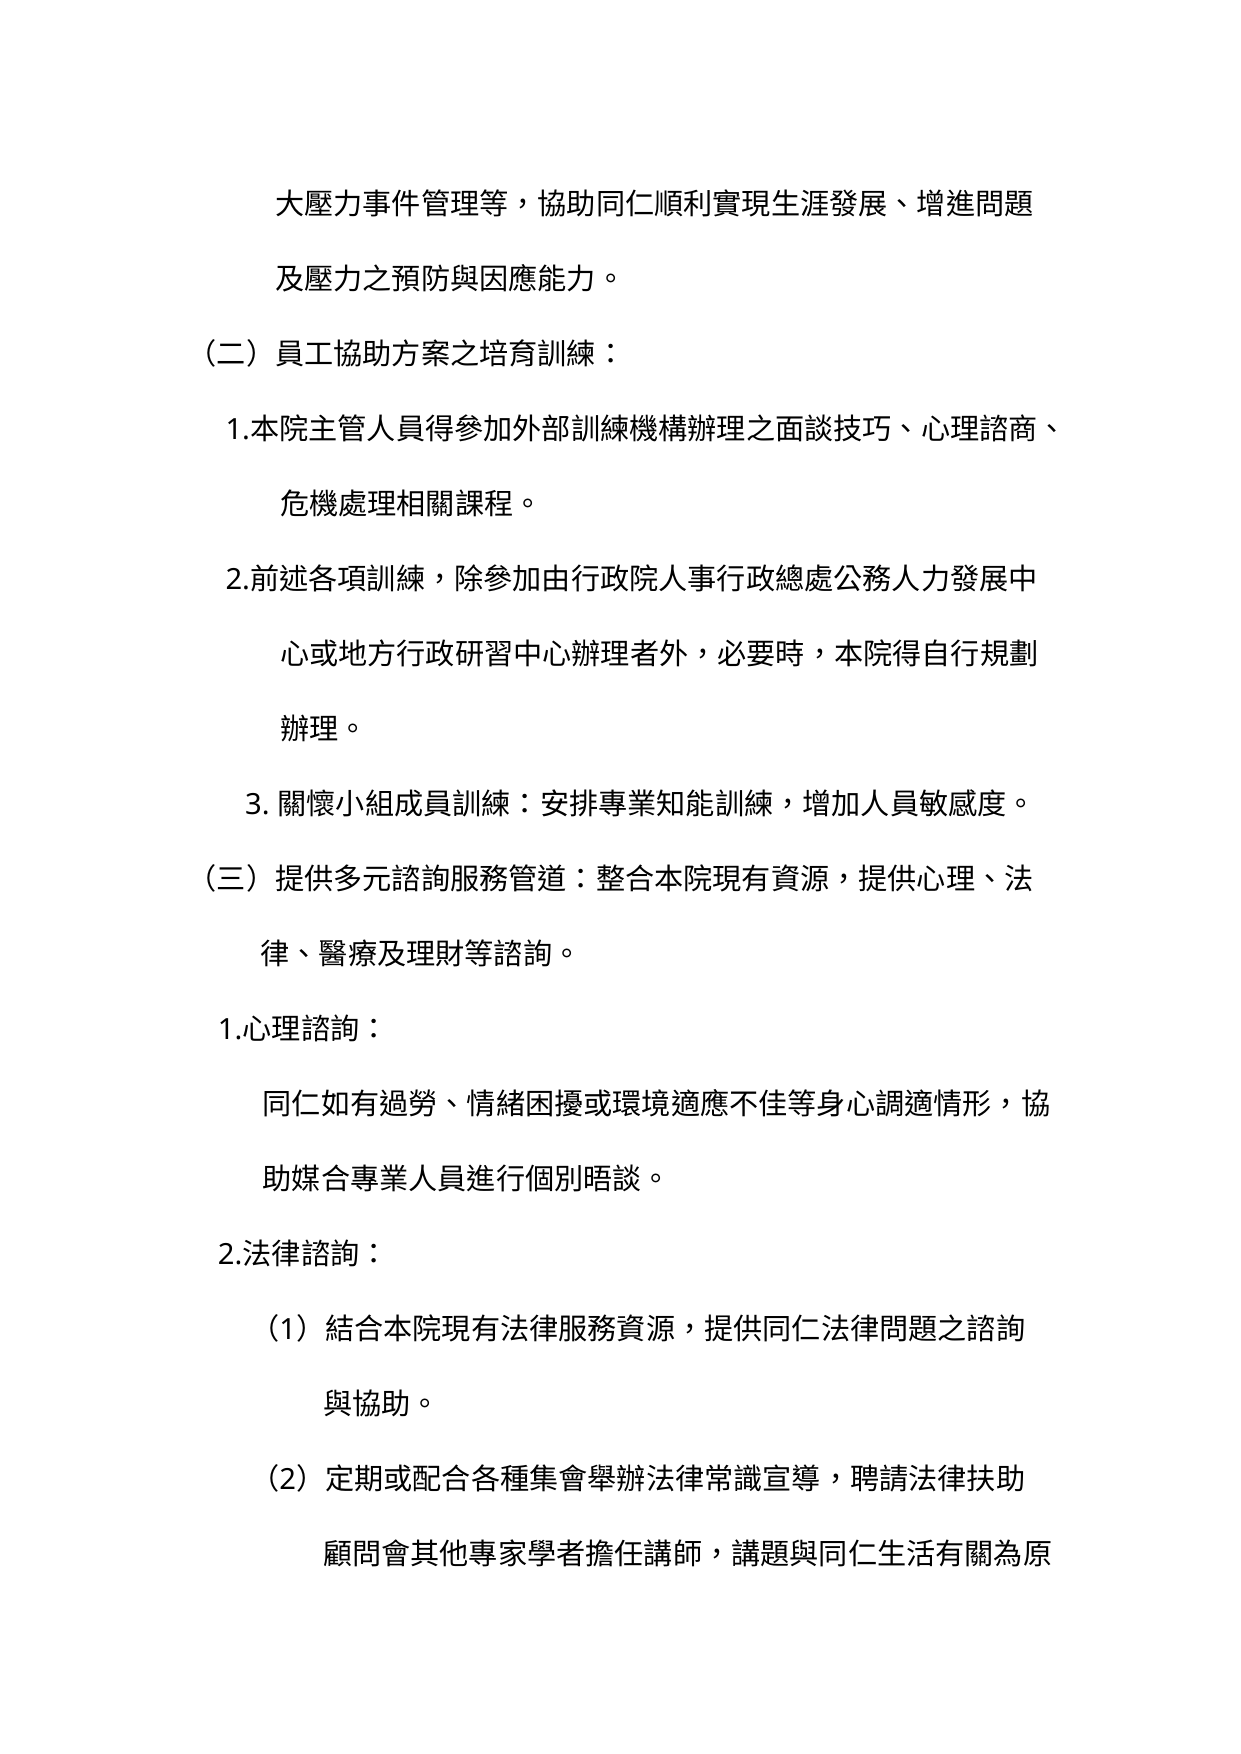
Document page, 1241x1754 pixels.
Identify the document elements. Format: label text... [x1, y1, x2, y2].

list （二）員工協助方案之培育訓練： [187, 314, 1053, 389]
list （三）提供多元諮詢服務管道：整合本院現有資源，提供心理、法律、醫療及理財等諮詢。 [187, 839, 1053, 989]
list （2）定期或配合各種集會舉辦法律常識宣導，聘請法律扶助顧問會其他專家學者擔任講師，講題與同仁生活有關為原 [250, 1439, 1053, 1589]
list 3. 關懷小組成員訓練：安排專業知能訓練，增加人員敏感度。 [237, 764, 1053, 839]
list 1.心理諮詢： [187, 989, 1053, 1064]
list 1.本院主管人員得參加外部訓練機構辦理之面談技巧、心理諮商、危機處理相關課程。 [187, 389, 1053, 539]
list （1）結合本院現有法律服務資源，提供同仁法律問題之諮詢與協助。 [250, 1289, 1053, 1439]
list 同仁如有過勞、情緒困擾或環境適應不佳等身心調適情形，協助媒合專業人員進行個別晤談。 [262, 1064, 1053, 1214]
list 4.不定期辦理身心健康主題講座，內容涵蓋自我探索、自我成長、情緒管理、壓力紓解、溝通技巧、人際關係、夫妻溝通、親職教育、領導才能、生涯規劃、終身學習、生命教育、衝突處理、團隊建立、法律諮詢、財務諮詢、組織變革管理及重大壓力事件管理等，協助同仁順利實現生涯發展、增進問題及壓力之預防與因應能力。 [187, 164, 1053, 314]
text 2.法律諮詢： [187, 1214, 1053, 1289]
list 2.前述各項訓練，除參加由行政院人事行政總處公務人力發展中心或地方行政研習中心辦理者外，必要時，本院得自行規劃辦理。 [187, 539, 1053, 764]
